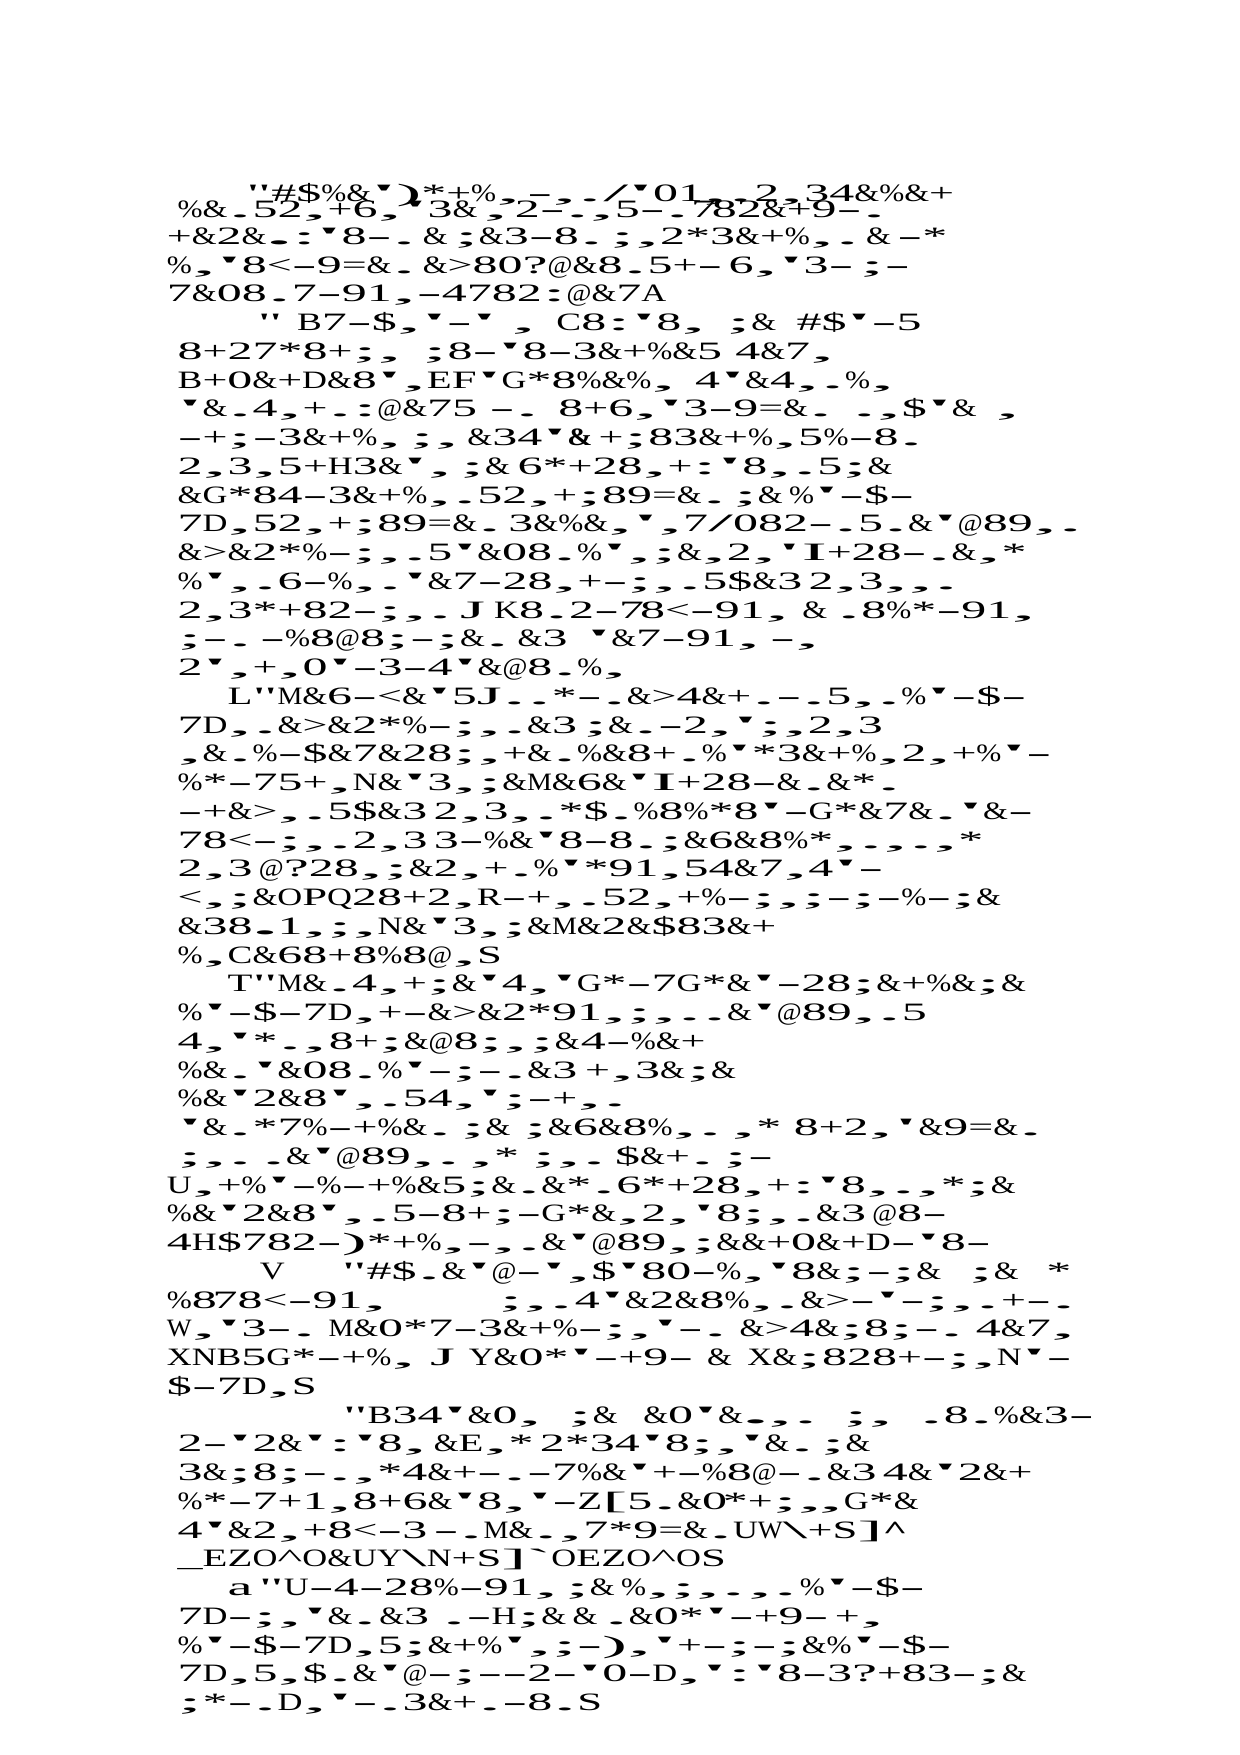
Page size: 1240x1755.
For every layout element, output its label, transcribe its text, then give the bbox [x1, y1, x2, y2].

text 4,'*.,8+;&@8;,;&4-%&+%&.'&08.%'-;-.&3 +,3&;&%&'2&8',.54,';-+,. [177, 1026, 1094, 1112]
text B+0&+D&8',EF'G*8%&%, 4'&4,.%, '&.4,+.:@&75 -. 8+6,'3-9=&. .,$'& , [177, 365, 1094, 422]
text a "U-4-28%-91, ;& %,;,.,.%'-$-7D-;,'&.&3 .-H;& & .&0*'-+9- +, [177, 1572, 1094, 1630]
text &>&2*%-;,.5'&08.%',;&,2,'I+28-.&,*%',.6-%,.'&7-28,+-;,.5$&3 2,3,,. [177, 537, 1094, 595]
text &G*84-3&+%,.52,+;89=&. ;& %'-$-7D,52,+;89=&. 3&%&,',7/082-.5.&'@89,. [177, 480, 1094, 537]
text "#$%&')*+%, -,./'01,.2,34&%&+%&.52,+6,'3& , 2-.,5-.782&+9-. [177, 189, 1094, 221]
text '&.*7%-+%&. ;& ;&6&8%,. ,* 8+2,'&9=&. ;,. .&'@89,. ,* ;,. $&+. ;- [177, 1112, 1094, 1170]
text U,+%'-%-+%&5;&.&*.6*+28,+:'8,.,*;&%&'2&8',.5-8+;-G*&,2,'8;,.&3 @8- 4H$782-)*+%,-,.&'@89,;&&+0&+D-'8- [167, 1170, 1074, 1256]
text 2',+,0'-3-4'&@8.%, [177, 652, 1094, 681]
text L"M&6-<&'5J..*-.&>4&+.-.5,.%'-$-7D,.&>&2*%-;,.&3 ;&.-2,';,2,3 [177, 681, 1094, 738]
text +&2&.:'8-. & ;&3-8. ;,2*3&+%,. & -*%,'8<-9=&. &>80?@&8.5+- 6,'3- ;- 7&08.7-91,-4782:@&7A [167, 221, 1074, 307]
text T"M&.4,+;&'4,'G*-7G*&'-28;&+%&;&%'-$-7D,+-&>&2*91,;,..&'@89,.5 [177, 968, 1094, 1026]
text ;*-.D,'-.3&+.-8.S [177, 1687, 1094, 1716]
text 2,3*+82-;,. J K8.2-78<-91, & .8%*-91, ;-. -%8@8;-;&. &3 '&7-91, -, [177, 595, 1094, 652]
text "B34'&0, ;& &0'&.,. ;, .8.%&3- 2-'2&':'8, &E,* 2*34'8;,'&. ;& [177, 1400, 1094, 1457]
text 4'&2,+8<-3 -.M&.,7*9=&.UW\+S]^ _EZO^O&UY\N+S]`OEZO^OS [177, 1515, 1094, 1572]
text 2,3 @?28,;&2,+.%'*91,54&7,4'-<,;&OPQ28+2,R-+,.52,+%-;,;-;-%-;& &38.1,;,N&'3,;&M&2&$83&+%,C&68+8%8@,S [177, 853, 1094, 968]
text 3&;8;-.,*4&+-.-7%&'+-%8@-.&3 4&'2&+%*-7+1,8+6&'8,'-Z[5.&0*+;,,G*& [177, 1457, 1094, 1515]
text -+&>,.5$&3 2,3,.*$.%8%*8'-G*&7&.'&-78<-;,.2,3 3-%&'8-8.;&6&8%*,.,.,* [177, 796, 1094, 853]
text V "#$.&'@-',$'80-%,'8&;-;& ;& *%878<-91, ;,.4'&2&8%,.&>-'-;,.+-. W,'3-. M&0*7-3&+%-;,'-. &>4&;8;-. 4&7, XNB5G*-+%, J Y&0*'-+9- & X&;828+-;,N'-$-7D,S [167, 1256, 1076, 1400]
text " B7-$,'-' , C8:'8, ;& #$'-5 8+27*8+;, ;8-'8-3&+%&5 4&7, [177, 307, 1094, 365]
text ,&.%-$&7&28;,+&.%&8+.%'*3&+%,2,+%'-%*-75+,N&'3,;&M&6&'I+28-&.&*. [177, 738, 1094, 796]
text -+;-3&+%, ;, &34'& +;83&+%,5%-8. 2,3,5+H3&', ;& 6*+28,+:'8,.5;& [177, 422, 1094, 480]
text %'-$-7D,5;&+%',;-),'+-;-;&%'-$-7D,5,$.&'@-;--2-'0-D,':'8-3?+83-;& [177, 1630, 1094, 1687]
